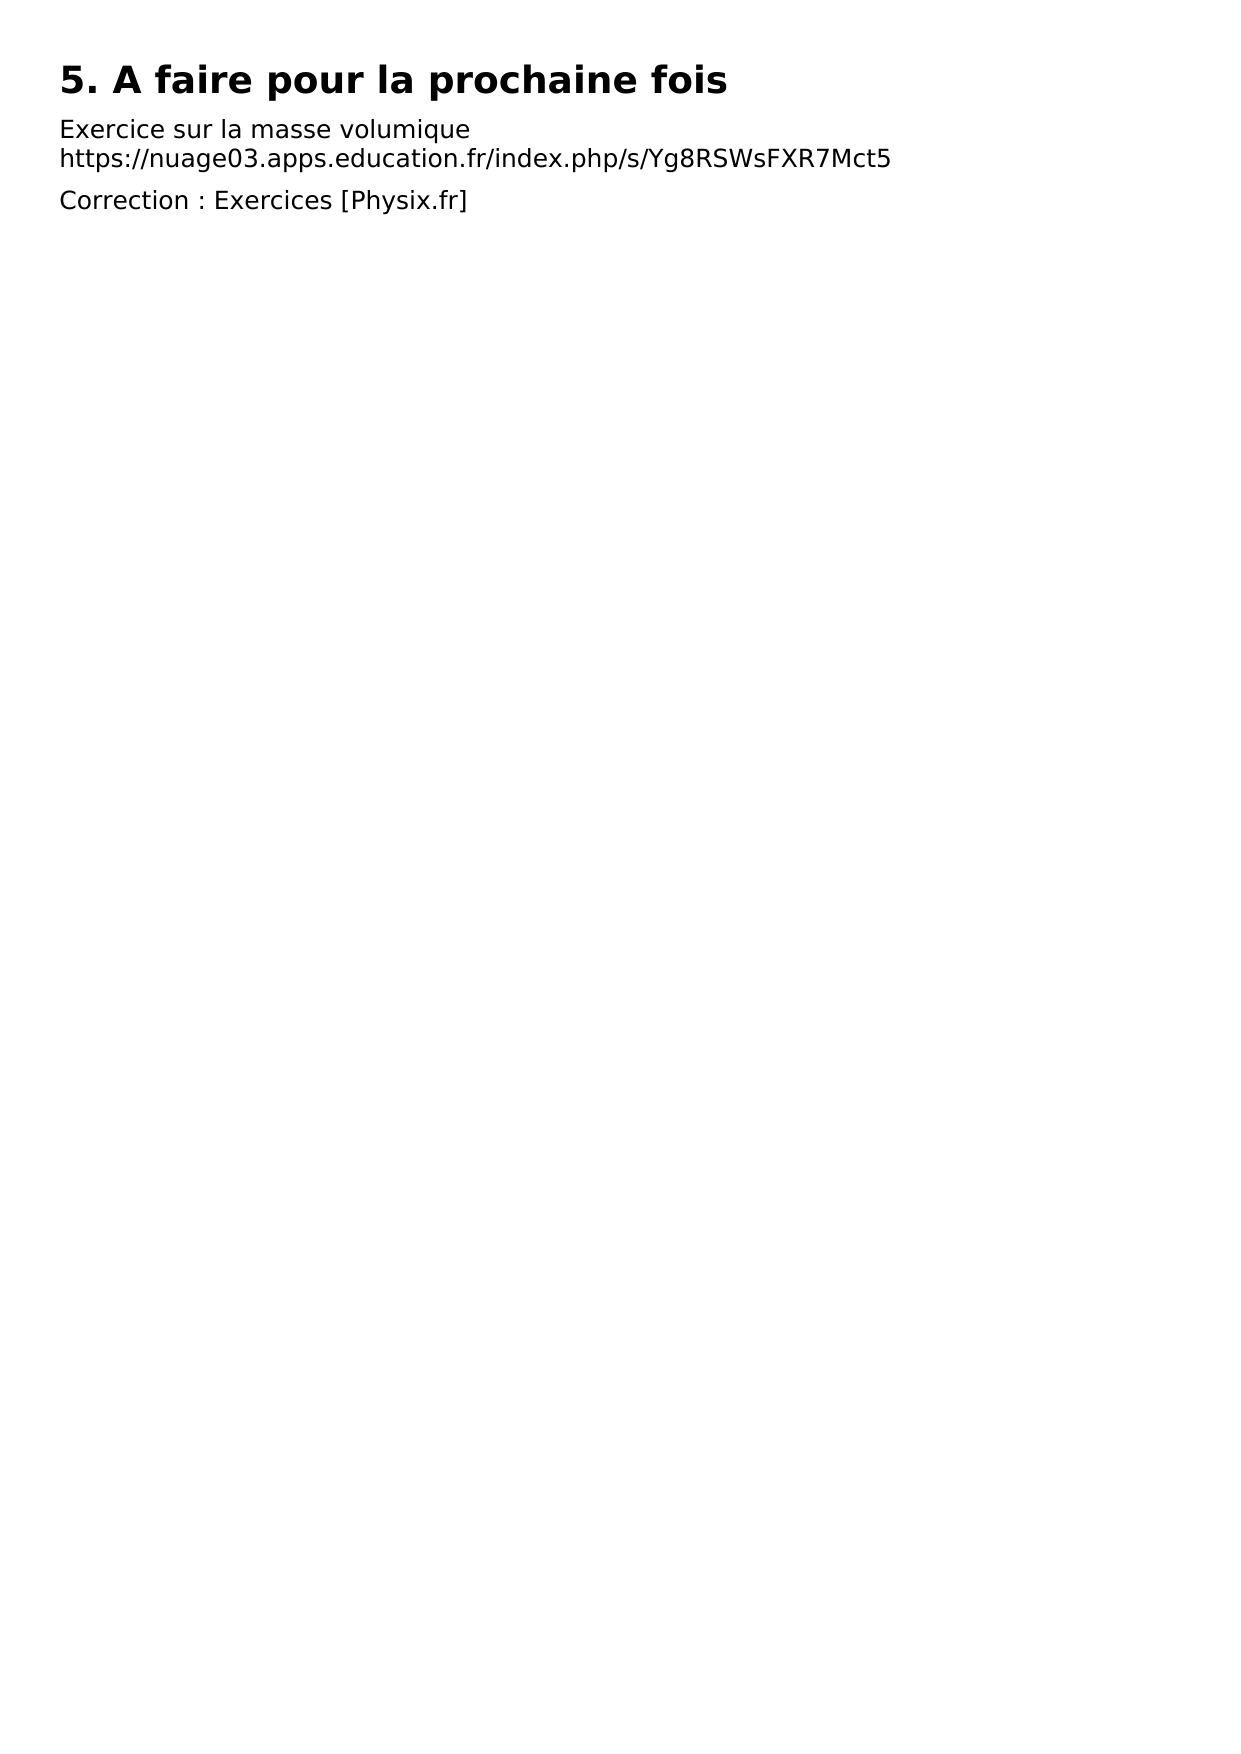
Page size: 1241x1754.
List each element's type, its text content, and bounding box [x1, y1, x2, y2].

text Exercice sur la masse volumique https://nuage03.apps.education.fr/index.php/s/Yg8RSWsFXR7Mct5 [59, 115, 1181, 173]
subtitle 5. A faire pour la prochaine fois [59, 59, 1181, 103]
text Correction : Exercices [Physix.fr] [59, 186, 1181, 215]
